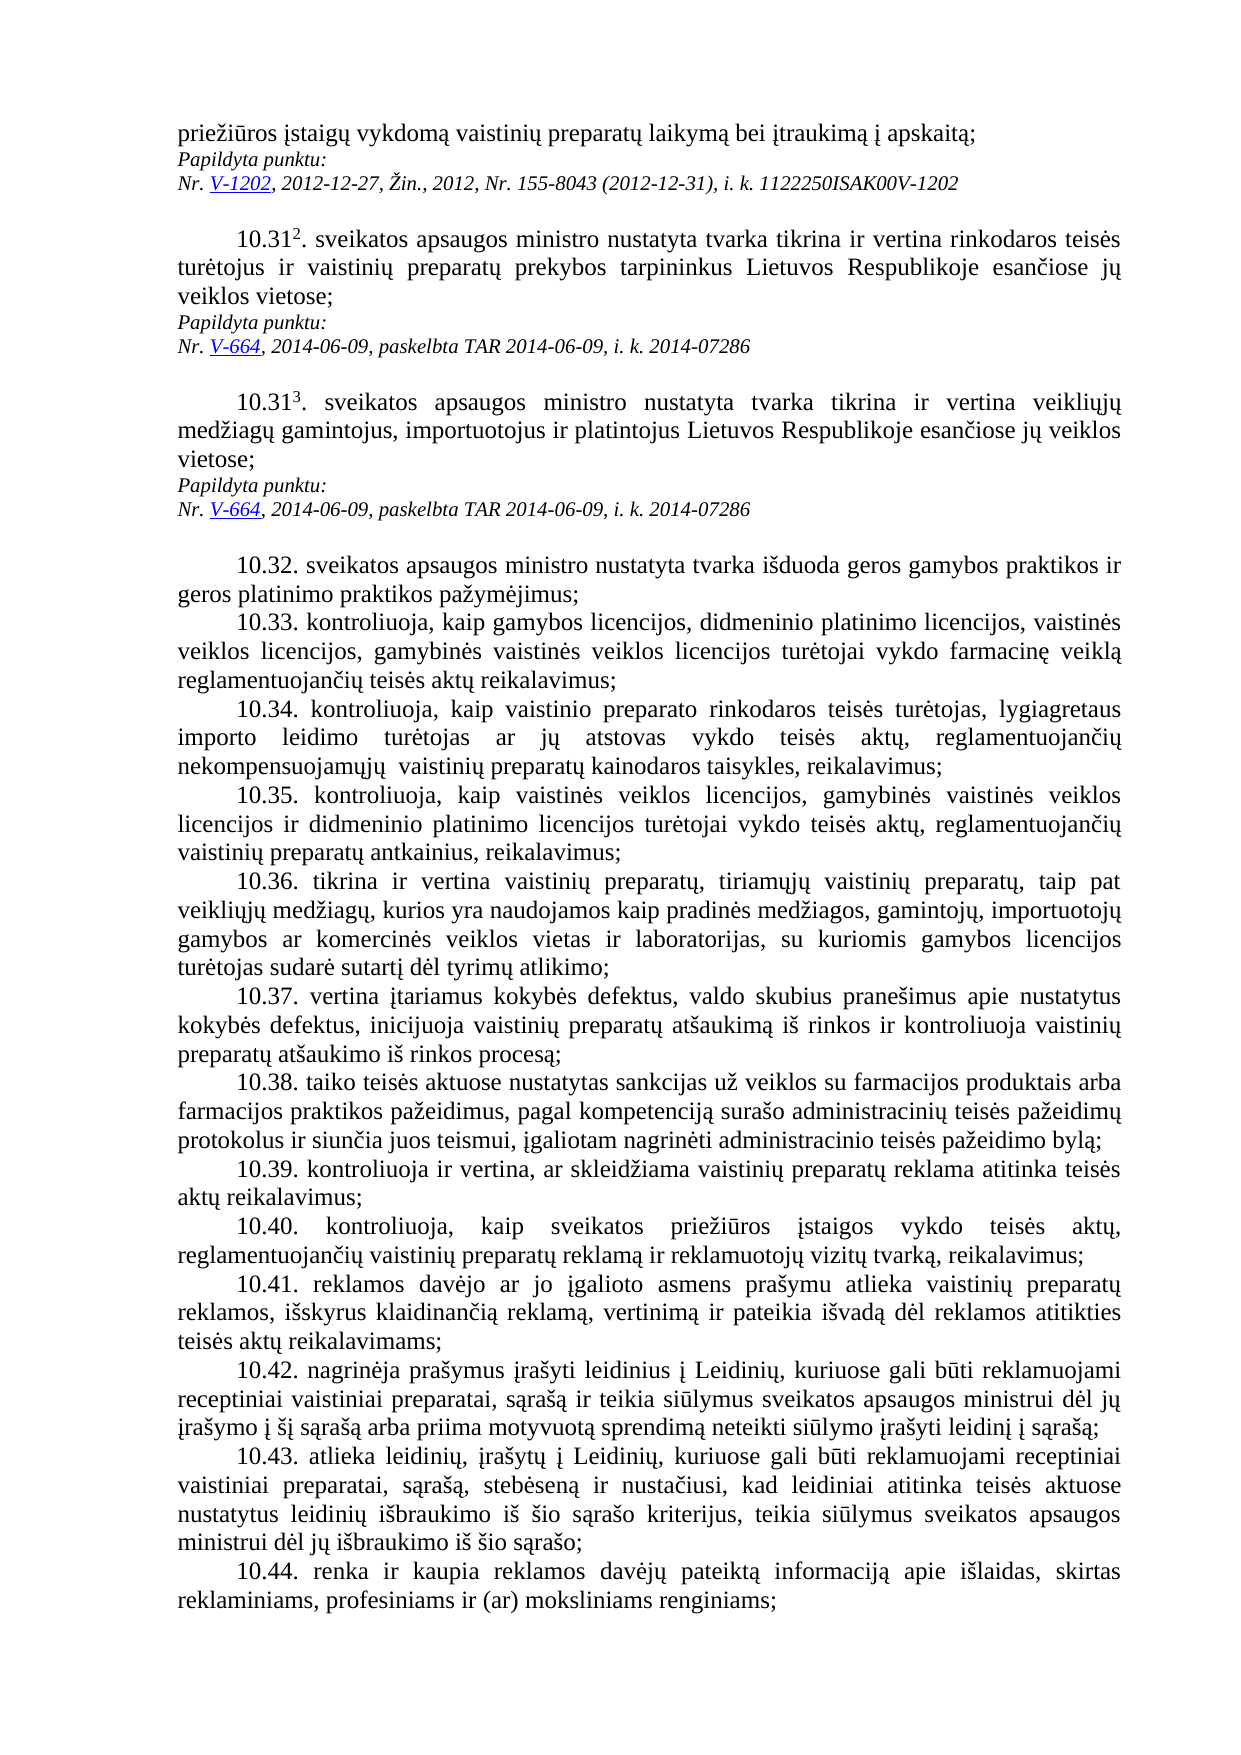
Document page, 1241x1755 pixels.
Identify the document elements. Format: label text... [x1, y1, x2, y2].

text priežiūros įstaigų vykdomą vaistinių preparatų laikymą bei įtraukimą į apskaitą; [177, 118, 1122, 147]
text Papildyta punktu: [177, 310, 1122, 334]
text 10.43. atlieka leidinių, įrašytų į Leidinių, kuriuose gali būti reklamuojami receptiniai vaistiniai preparatai, sąrašą, stebėseną ir nustačiusi, kad leidiniai atitinka teisės aktuose nustatytus leidinių išbraukimo iš šio sąrašo kriterijus, teikia siūlymus sveikatos apsaugos ministrui dėl jų išbraukimo iš šio sąrašo; [177, 1441, 1122, 1556]
text 10.39. kontroliuoja ir vertina, ar skleidžiama vaistinių preparatų reklama atitinka teisės aktų reikalavimus; [177, 1154, 1122, 1211]
text 10.33. kontroliuoja, kaip gamybos licencijos, didmeninio platinimo licencijos, vaistinės veiklos licencijos, gamybinės vaistinės veiklos licencijos turėtojai vykdo farmacinę veiklą reglamentuojančių teisės aktų reikalavimus; [177, 607, 1122, 694]
text 10.37. vertina įtariamus kokybės defektus, valdo skubius pranešimus apie nustatytus kokybės defektus, inicijuoja vaistinių preparatų atšaukimą iš rinkos ir kontroliuoja vaistinių preparatų atšaukimo iš rinkos procesą; [177, 981, 1122, 1067]
text 10.41. reklamos davėjo ar jo įgalioto asmens prašymu atlieka vaistinių preparatų reklamos, išskyrus klaidinančią reklamą, vertinimą ir pateikia išvadą dėl reklamos atitikties teisės aktų reikalavimams; [177, 1269, 1122, 1355]
text 10.34. kontroliuoja, kaip vaistinio preparato rinkodaros teisės turėtojas, lygiagretaus importo leidimo turėtojas ar jų atstovas vykdo teisės aktų, reglamentuojančių nekompensuojamųjų vaistinių preparatų kainodaros taisykles, reikalavimus; [177, 694, 1122, 780]
text 10.38. taiko teisės aktuose nustatytas sankcijas už veiklos su farmacijos produktais arba farmacijos praktikos pažeidimus, pagal kompetenciją surašo administracinių teisės pažeidimų protokolus ir siunčia juos teismui, įgaliotam nagrinėti administracinio teisės pažeidimo bylą; [177, 1067, 1122, 1154]
text Nr. V-664, 2014-06-09, paskelbta TAR 2014-06-09, i. k. 2014-07286 [177, 334, 1122, 358]
text 10.40. kontroliuoja, kaip sveikatos priežiūros įstaigos vykdo teisės aktų, reglamentuojančių vaistinių preparatų reklamą ir reklamuotojų vizitų tvarką, reikalavimus; [177, 1211, 1122, 1269]
text 10.44. renka ir kaupia reklamos davėjų pateiktą informaciją apie išlaidas, skirtas reklaminiams, profesiniams ir (ar) moksliniams renginiams; [177, 1556, 1122, 1614]
text 10.313. sveikatos apsaugos ministro nustatyta tvarka tikrina ir vertina veikliųjų medžiagų gamintojus, importuotojus ir platintojus Lietuvos Respublikoje esančiose jų veiklos vietose; [177, 387, 1122, 473]
text 10.36. tikrina ir vertina vaistinių preparatų, tiriamųjų vaistinių preparatų, taip pat veikliųjų medžiagų, kurios yra naudojamos kaip pradinės medžiagos, gamintojų, importuotojų gamybos ar komercinės veiklos vietas ir laboratorijas, su kuriomis gamybos licencijos turėtojas sudarė sutartį dėl tyrimų atlikimo; [177, 866, 1122, 981]
text 10.42. nagrinėja prašymus įrašyti leidinius į Leidinių, kuriuose gali būti reklamuojami receptiniai vaistiniai preparatai, sąrašą ir teikia siūlymus sveikatos apsaugos ministrui dėl jų įrašymo į šį sąrašą arba priima motyvuotą sprendimą neteikti siūlymo įrašyti leidinį į sąrašą; [177, 1355, 1122, 1441]
text Nr. V-664, 2014-06-09, paskelbta TAR 2014-06-09, i. k. 2014-07286 [177, 497, 1122, 521]
text Papildyta punktu: [177, 473, 1122, 497]
text Papildyta punktu: [177, 147, 1122, 171]
text Nr. V-1202, 2012-12-27, Žin., 2012, Nr. 155-8043 (2012-12-31), i. k. 1122250ISAK00V-1202 [177, 171, 1122, 195]
text 10.312. sveikatos apsaugos ministro nustatyta tvarka tikrina ir vertina rinkodaros teisės turėtojus ir vaistinių preparatų prekybos tarpininkus Lietuvos Respublikoje esančiose jų veiklos vietose; [177, 224, 1122, 310]
text 10.32. sveikatos apsaugos ministro nustatyta tvarka išduoda geros gamybos praktikos ir geros platinimo praktikos pažymėjimus; [177, 550, 1122, 607]
text 10.35. kontroliuoja, kaip vaistinės veiklos licencijos, gamybinės vaistinės veiklos licencijos ir didmeninio platinimo licencijos turėtojai vykdo teisės aktų, reglamentuojančių vaistinių preparatų antkainius, reikalavimus; [177, 780, 1122, 866]
